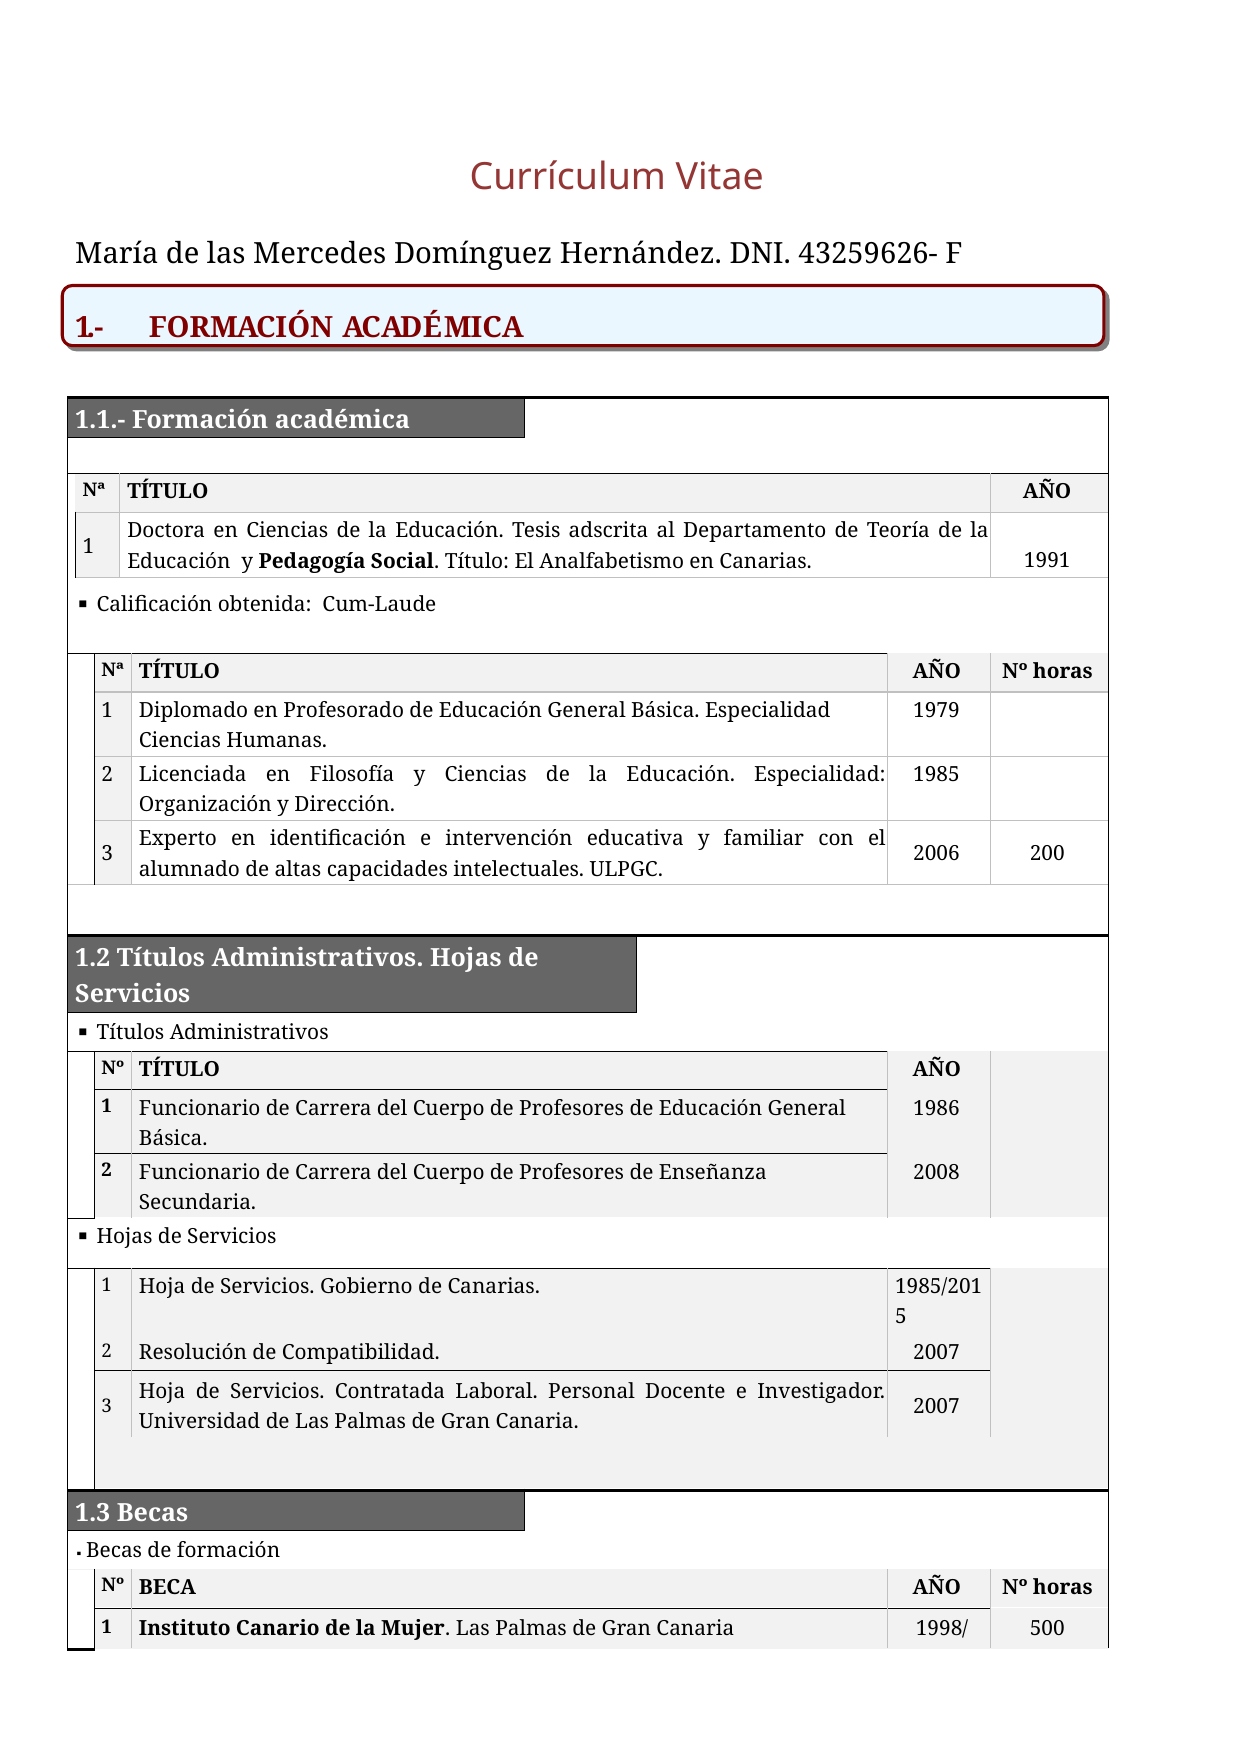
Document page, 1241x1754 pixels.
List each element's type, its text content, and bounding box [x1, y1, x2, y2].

table_cell Nº [95, 1052, 131, 1089]
table_cell Hoja de Servicios. Gobierno de Canarias. [132, 1269, 887, 1332]
table_cell Resolución de Compatibilidad. [132, 1333, 887, 1370]
table_cell 500 [991, 1609, 1108, 1648]
table_cell AÑO [888, 1570, 990, 1607]
table_cell [991, 1218, 1108, 1267]
table_cell [524, 1492, 991, 1569]
table_cell BECA [132, 1570, 887, 1607]
table_cell 1.3 Becas [68, 1492, 524, 1530]
table_cell 2 [95, 1333, 131, 1370]
table_cell TÍTULO [132, 654, 887, 691]
table_cell Instituto Canario de la Mujer. Las Palmas de Gran Canaria [132, 1609, 887, 1648]
table_cell Nª [95, 654, 131, 691]
table_cell ▪ Hojas de Servicios [68, 1218, 991, 1267]
table_header [524, 399, 991, 473]
table_cell 1 [95, 1269, 131, 1332]
table_cell [991, 885, 1108, 934]
table_cell [68, 1269, 94, 1488]
table_cell Diplomado en Profesorado de Educación General Básica. Especialidad Ciencias Humanas. [132, 693, 887, 756]
table_cell [68, 654, 94, 884]
table_cell TÍTULO [120, 474, 990, 512]
table_cell AÑO [888, 654, 990, 691]
table_cell 2 [95, 1154, 131, 1217]
table_cell [991, 1333, 1108, 1370]
table_cell 2007 [888, 1333, 990, 1370]
table_cell 200 [991, 821, 1108, 884]
table_cell 1 [95, 693, 131, 756]
table_cell [68, 474, 75, 653]
table_cell [95, 1438, 991, 1488]
table_cell 1991 [991, 513, 1108, 577]
table_cell TÍTULO [132, 1052, 887, 1089]
table_cell [68, 438, 524, 473]
table_cell [68, 1052, 94, 1217]
table_cell [991, 1052, 1108, 1089]
table_cell 2007 [888, 1371, 990, 1436]
table_cell 1.2 Títulos Administrativos. Hojas de Servicios [68, 937, 636, 1012]
table_cell AÑO [991, 474, 1108, 512]
table_cell 1979 [888, 693, 990, 756]
table_cell 1985/2015 [888, 1269, 990, 1332]
table_cell [991, 578, 1108, 653]
text María de las Mercedes Domínguez Hernández. DNI. 43259626- F [75, 232, 1004, 272]
table_header [991, 399, 1108, 473]
table_cell Hoja de Servicios. Contratada Laboral. Personal Docente e Investigador. Universidad de Las Palmas de Gran Canaria. [132, 1371, 887, 1436]
table_cell [991, 1438, 1108, 1488]
table_cell Nº horas [991, 654, 1108, 691]
table_cell 3 [95, 821, 131, 884]
table_cell [991, 693, 1108, 756]
table_cell Nº [95, 1570, 131, 1607]
table_cell [991, 1492, 1108, 1569]
table_cell 1986 [888, 1090, 990, 1153]
table_cell [991, 1154, 1108, 1217]
table_cell [636, 937, 991, 1051]
table_cell 1998/ [888, 1609, 990, 1648]
table_cell Licenciada en Filosofía y Ciencias de la Educación. Especialidad: Organización y Dirección. [132, 757, 887, 820]
table_cell [68, 1570, 94, 1648]
table_cell 1 [76, 513, 119, 577]
table_cell Funcionario de Carrera del Cuerpo de Profesores de Enseñanza Secundaria. [132, 1154, 887, 1217]
table_cell [991, 937, 1108, 1051]
table_header 1.1.- Formación académica [68, 399, 524, 437]
text Currículum Vitae [75, 149, 773, 200]
table_cell ▪ Calificación obtenida: Cum-Laude [75, 578, 991, 653]
table_cell 1 [95, 1090, 131, 1153]
table_cell Nª [75, 474, 119, 512]
table_cell AÑO [888, 1052, 990, 1089]
table_cell 2006 [888, 821, 990, 884]
table_cell ▪ Becas de formación [68, 1531, 524, 1569]
table_cell Experto en identificación e intervención educativa y familiar con el alumnado de altas capacidades intelectuales. ULPGC. [132, 821, 887, 884]
table_cell 2008 [888, 1154, 990, 1217]
table_cell 3 [95, 1371, 131, 1436]
table_cell 1 [95, 1609, 131, 1648]
table_cell [991, 757, 1108, 820]
table_cell ▪ Títulos Administrativos [68, 1013, 636, 1051]
table_cell Doctora en Ciencias de la Educación. Tesis adscrita al Departamento de Teoría de la Educación y Pedagogía Social. Título: El Analfabetismo en Canarias. [120, 513, 990, 577]
table_cell Funcionario de Carrera del Cuerpo de Profesores de Educación General Básica. [132, 1090, 887, 1153]
table_cell [991, 1371, 1108, 1436]
table_cell [991, 1090, 1108, 1153]
table_cell Nº horas [991, 1570, 1108, 1607]
table_cell [991, 1269, 1108, 1332]
table_cell 2 [95, 757, 131, 820]
table_cell [68, 885, 991, 934]
table_cell 1985 [888, 757, 990, 820]
